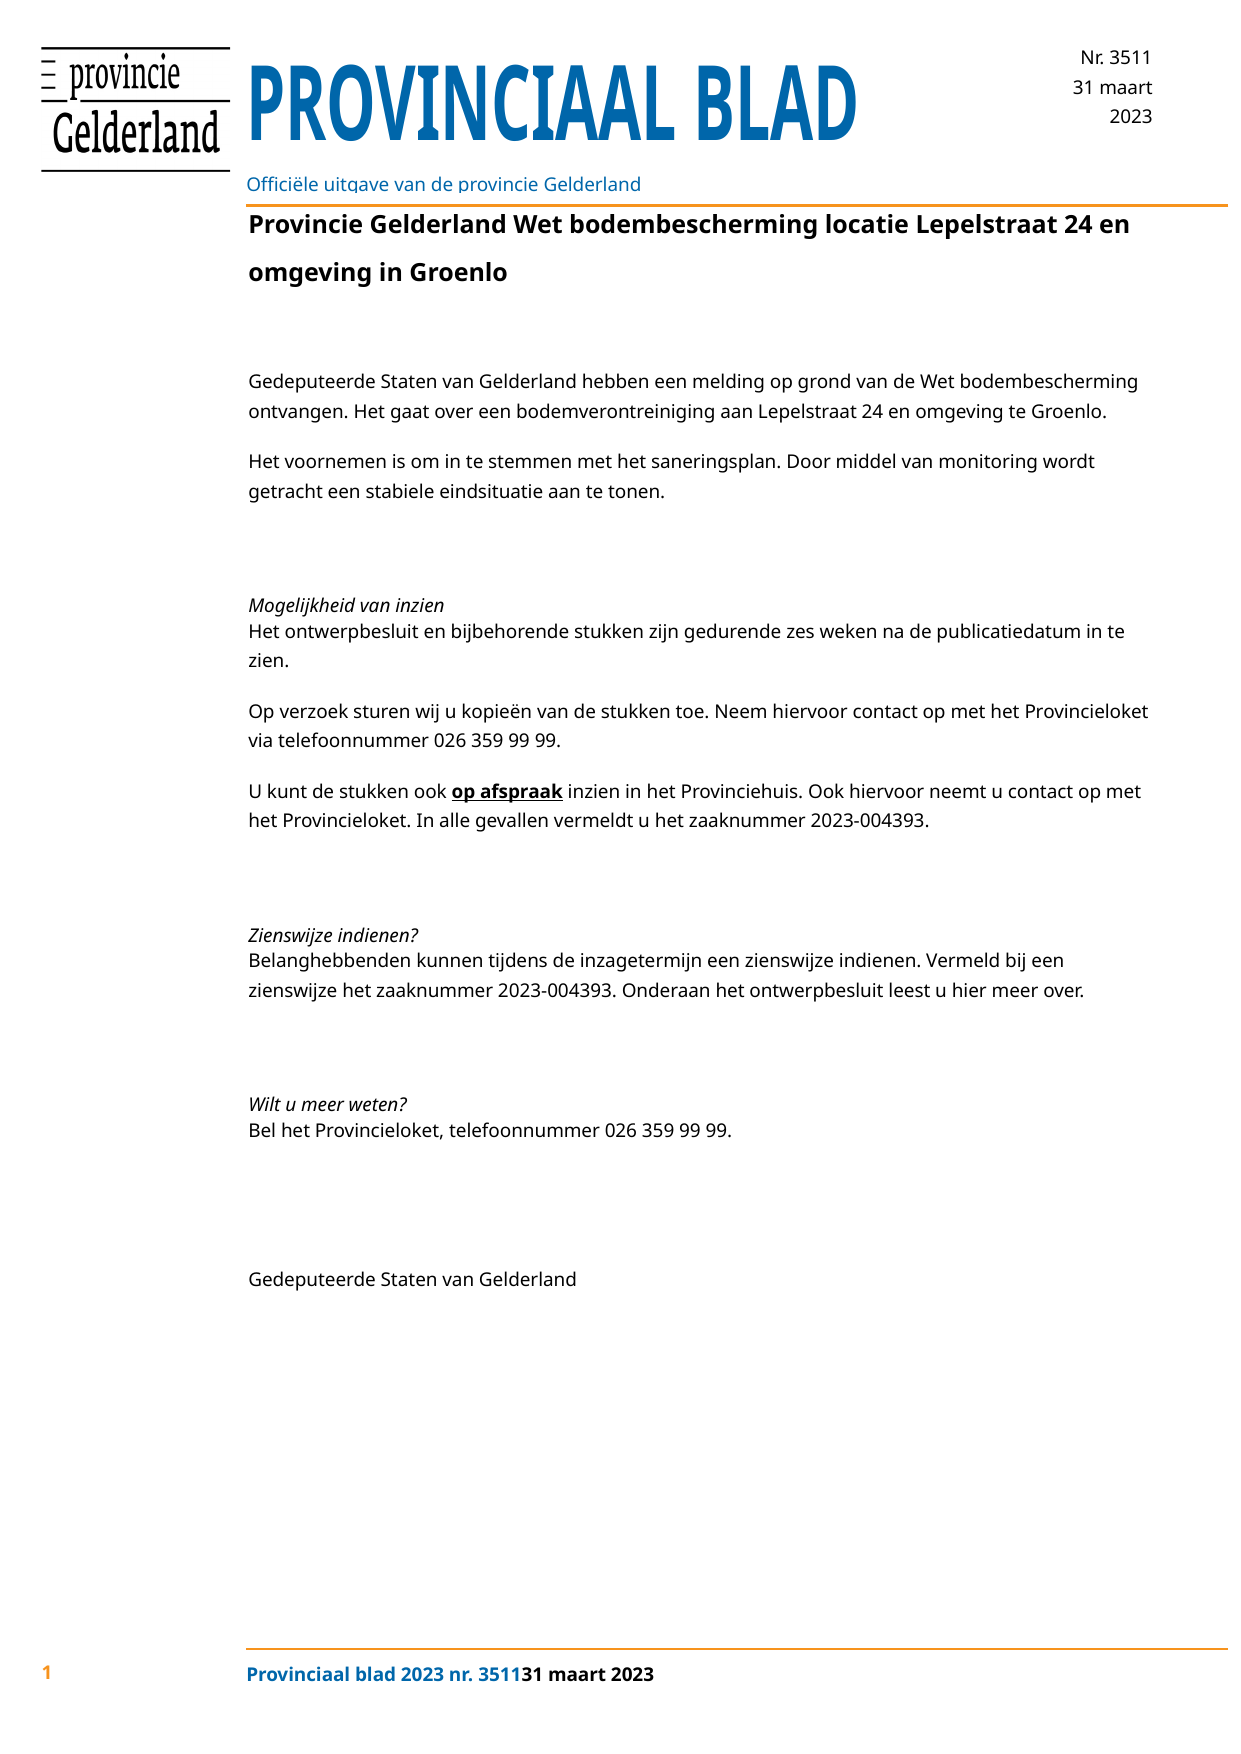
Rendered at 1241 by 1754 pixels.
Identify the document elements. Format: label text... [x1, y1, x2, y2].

text Gedeputeerde Staten van Gelderland [248, 1266, 1152, 1292]
text Provincie Gelderland Wet bodembescherming locatie Lepelstraat 24 en omgeving in Groenlo [248, 207, 1152, 288]
text Het voornemen is om in te stemmen met het saneringsplan. Door middel van monitoring wordt getracht een stabiele eindsituatie aan te tonen. [248, 448, 1152, 504]
text Belanghebbenden kunnen tijdens de inzagetermijn een zienswijze indienen. Vermeld bij een zienswijze het zaaknummer 2023-004393. Onderaan het ontwerpbesluit leest u hier meer over. [248, 948, 1152, 1003]
text Gedeputeerde Staten van Gelderland hebben een melding op grond van de Wet bodembescherming ontvangen. Het gaat over een bodemverontreiniging aan Lepelstraat 24 en omgeving te Groenlo. [248, 368, 1152, 424]
text Het ontwerpbesluit en bijbehorende stukken zijn gedurende zes weken na de publicatiedatum in te zien. [248, 618, 1152, 673]
text Bel het Provincieloket, telefoonnummer 026 359 99 99. [248, 1117, 1152, 1143]
text U kunt de stukken ook op afspraak inzien in het Provinciehuis. Ook hiervoor neemt u contact op met het Provincieloket. In alle gevallen vermeldt u het zaaknummer 2023-004393. [248, 778, 1152, 833]
picture [41, 47, 231, 172]
text Zienswijze indienen? [248, 922, 1152, 948]
text Mogelijkheid van inzien [248, 592, 1152, 618]
text Op verzoek sturen wij u kopieën van de stukken toe. Neem hiervoor contact op met het Provincieloket via telefoonnummer 026 359 99 99. [248, 698, 1152, 753]
text Wilt u meer weten? [248, 1092, 1152, 1117]
